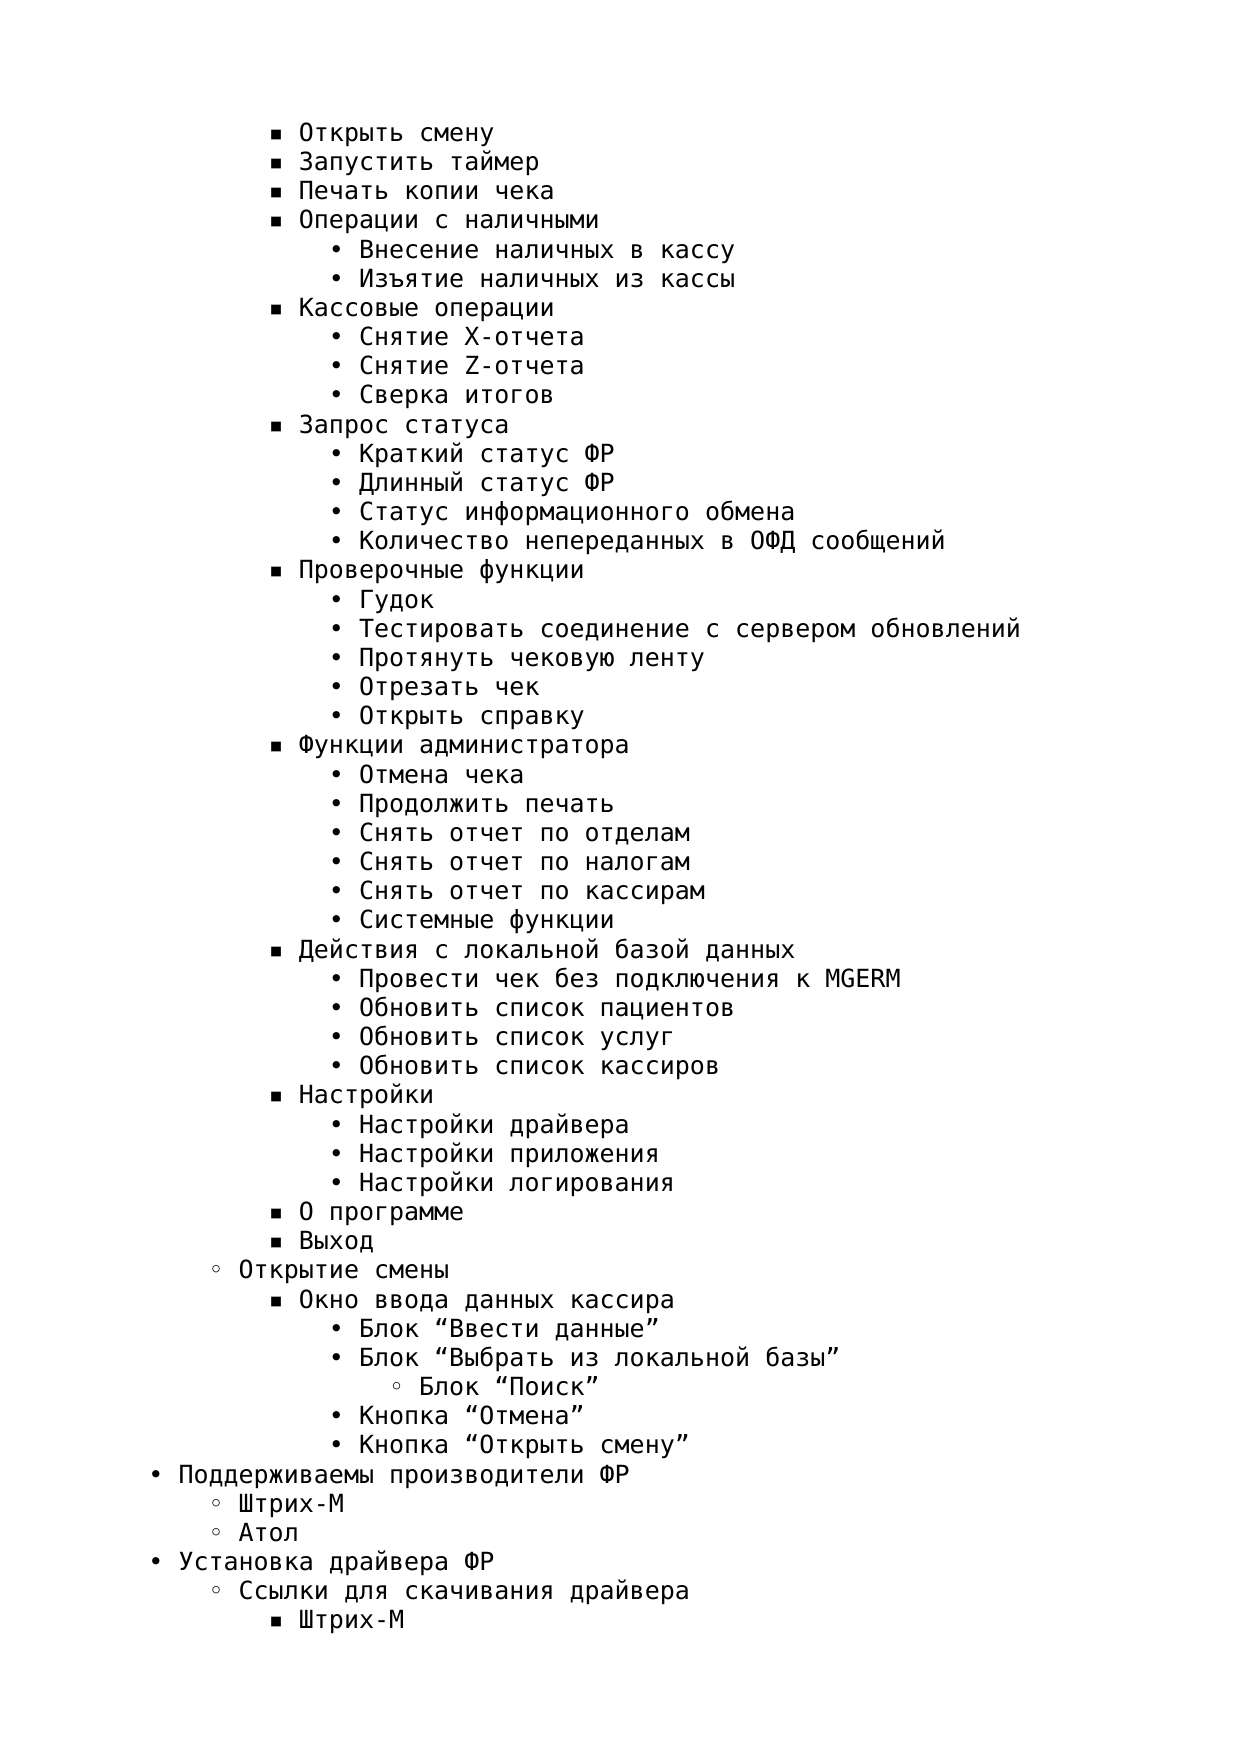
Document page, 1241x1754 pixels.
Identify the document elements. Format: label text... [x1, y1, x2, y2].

text ▪ Открыть смену ▪ Запустить таймер ▪ Печать копии чека ▪ Операции с наличными • Внесение наличных в кассу • Изъятие наличных из кассы ▪ Кассовые операции • Снятие X-отчета • Снятие Z-отчета • Сверка итогов ▪ Запрос статуса • Краткий статус ФР • Длинный статус ФР • Статус информационного обмена • Количество непереданных в ОФД сообщений ▪ Проверочные функции • Гудок • Тестировать соединение с сервером обновлений • Протянуть чековую ленту • Отрезать чек • Открыть справку ▪ Функции администратора • Отмена чека • Продолжить печать • Снять отчет по отделам • Снять отчет по налогам • Снять отчет по кассирам • Системные функции ▪ Действия с локальной базой данных • Провести чек без подключения к MGERM • Обновить список пациентов • Обновить список услуг • Обновить список кассиров ▪ Настройки • Настройки драйвера • Настройки приложения • Настройки логирования ▪ О программе ▪ Выход ◦ Открытие смены ▪ Окно ввода данных кассира • Блок “Ввести данные” • Блок “Выбрать из локальной базы” ◦ Блок “Поиск” • Кнопка “Отмена” • Кнопка “Открыть смену” • Поддерживаемы производители ФР ◦ Штрих-М ◦ Атол • Установка драйвера ФР ◦ Ссылки для скачивания драйвера ▪ Штрих-М [118, 118, 1122, 1635]
